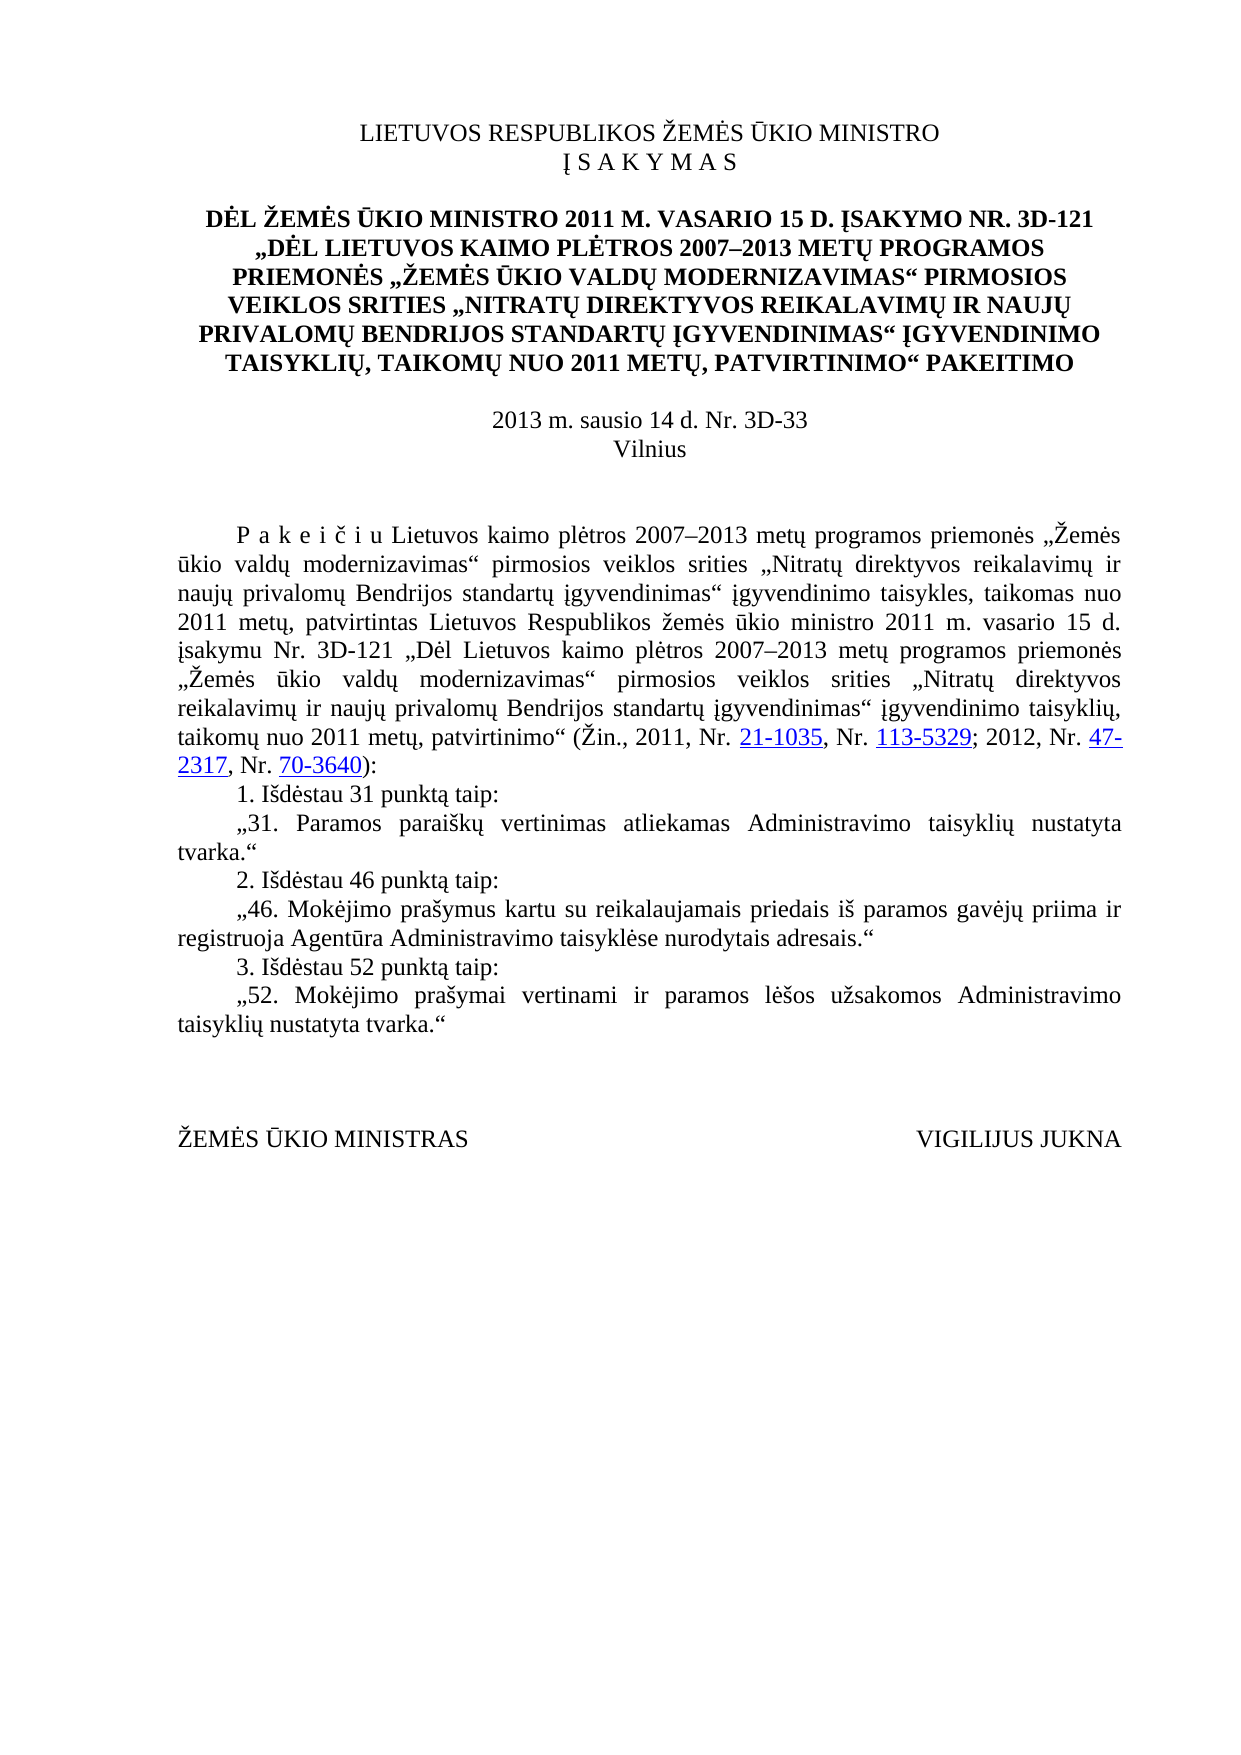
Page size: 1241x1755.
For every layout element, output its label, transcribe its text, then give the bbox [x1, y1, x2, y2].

text Žemės ūkio ministras Vigilijus Jukna [177, 1124, 1122, 1153]
text 1. Išdėstau 31 punktą taip: [177, 779, 1122, 808]
text P a k e i č i u Lietuvos kaimo plėtros 2007–2013 metų programos priemonės „Žemės ūkio valdų modernizavimas“ pirmosios veiklos srities „Nitratų direktyvos reikalavimų ir naujų privalomų Bendrijos standartų įgyvendinimas“ įgyvendinimo taisykles, taikomas nuo 2011 metų, patvirtintas Lietuvos Respublikos žemės ūkio ministro 2011 m. vasario 15 d. įsakymu Nr. 3D-121 „Dėl Lietuvos kaimo plėtros 2007–2013 metų programos priemonės „Žemės ūkio valdų modernizavimas“ pirmosios veiklos srities „Nitratų direktyvos reikalavimų ir naujų privalomų Bendrijos standartų įgyvendinimas“ įgyvendinimo taisyklių, taikomų nuo 2011 metų, patvirtinimo“ (Žin., 2011, Nr. 21-1035, Nr. 113-5329; 2012, Nr. 47-2317, Nr. 70-3640): [177, 521, 1122, 779]
text 3. Išdėstau 52 punktą taip: [177, 952, 1122, 981]
text 2013 m. sausio 14 d. Nr. 3D-33 [177, 406, 1122, 434]
text „46. Mokėjimo prašymus kartu su reikalaujamais priedais iš paramos gavėjų priima ir registruoja Agentūra Administravimo taisyklėse nurodytais adresais.“ [177, 894, 1122, 952]
text LIETUVOS RESPUBLIKOS ŽEMĖS ŪKIO MINISTRO [177, 118, 1122, 147]
text DĖL ŽEMĖS ŪKIO MINISTRO 2011 M. VASARIO 15 D. ĮSAKYMO Nr. 3D-121 „DĖL LIETUVOS KAIMO PLĖTROS 2007–2013 METŲ PROGRAMOS PRIEMONĖS „ŽEMĖS ŪKIO VALDŲ MODERNIZAVIMAS“ PIRMOSIOS VEIKLOS SRITIES „NITRATŲ DIREKTYVOS REIKALAVIMŲ IR NAUJŲ PRIVALOMŲ BENDRIJOS STANDARTŲ ĮGYVENDINIMAS“ ĮGYVENDINIMO TAISYKLIŲ, TAIKOMŲ NUO 2011 METŲ, PATVIRTINIMO“ PAKEITIMO [177, 204, 1122, 377]
text „52. Mokėjimo prašymai vertinami ir paramos lėšos užsakomos Administravimo taisyklių nustatyta tvarka.“ [177, 981, 1122, 1038]
text Į S A K Y M A S [177, 147, 1122, 176]
text 2. Išdėstau 46 punktą taip: [177, 866, 1122, 894]
text „31. Paramos paraiškų vertinimas atliekamas Administravimo taisyklių nustatyta tvarka.“ [177, 808, 1122, 866]
text Vilnius [177, 434, 1122, 463]
